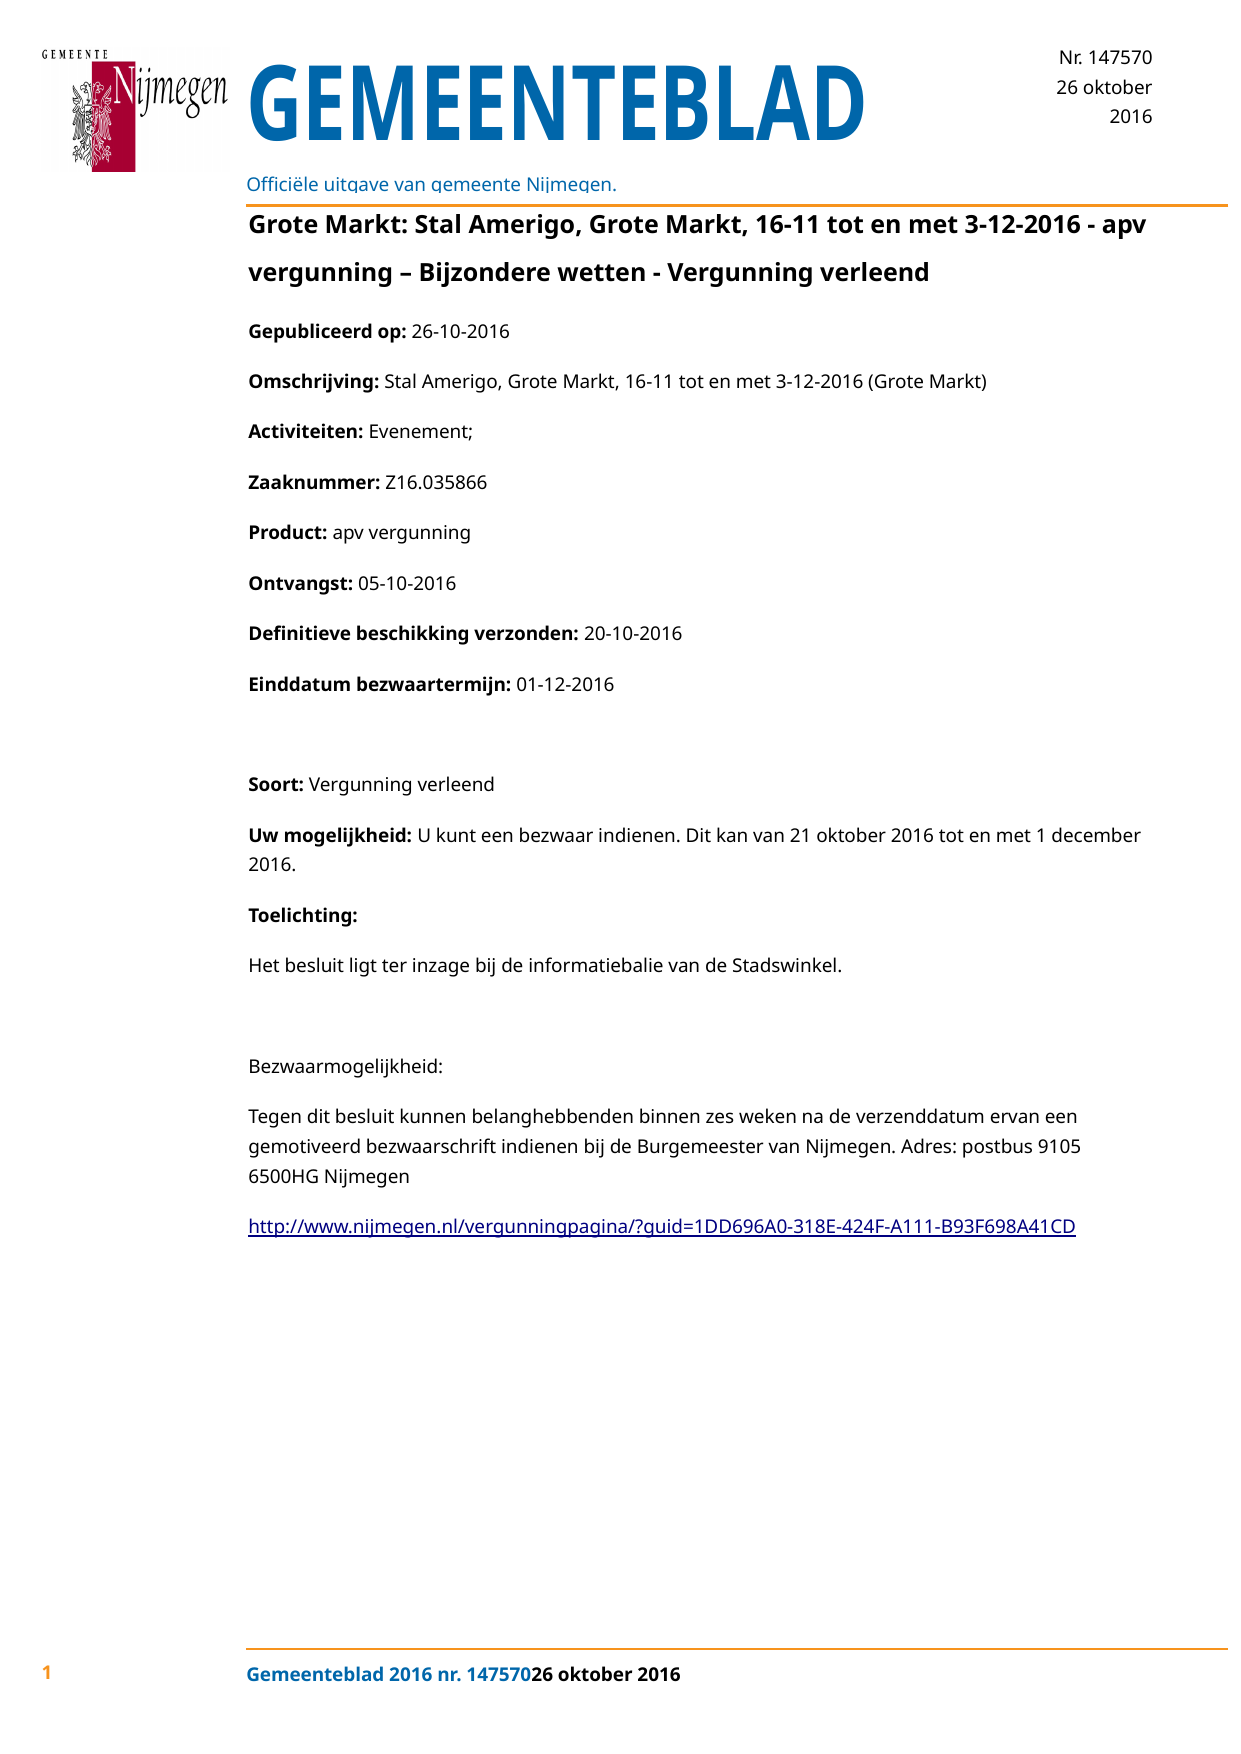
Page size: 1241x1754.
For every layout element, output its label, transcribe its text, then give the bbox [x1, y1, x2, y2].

text Omschrijving: Stal Amerigo, Grote Markt, 16-11 tot en met 3-12-2016 (Grote Markt) [248, 368, 1152, 394]
text Grote Markt: Stal Amerigo, Grote Markt, 16-11 tot en met 3-12-2016 - apv vergunning – Bijzondere wetten - Vergunning verleend [248, 207, 1152, 288]
text Product: apv vergunning [248, 519, 1152, 545]
text Definitieve beschikking verzonden: 20-10-2016 [248, 620, 1152, 646]
text Zaaknummer: Z16.035866 [248, 469, 1152, 495]
text http://www.nijmegen.nl/vergunningpagina/?guid=1DD696A0-318E-424F-A111-B93F698A41CD [248, 1213, 1152, 1239]
text Tegen dit besluit kunnen belanghebbenden binnen zes weken na de verzenddatum ervan een gemotiveerd bezwaarschrift indienen bij de Burgemeester van Nijmegen. Adres: postbus 9105 6500HG Nijmegen [248, 1104, 1152, 1189]
text Toelichting: [248, 902, 1152, 928]
text Uw mogelijkheid: U kunt een bezwaar indienen. Dit kan van 21 oktober 2016 tot en met 1 december 2016. [248, 822, 1152, 877]
text Einddatum bezwaartermijn: 01-12-2016 [248, 671, 1152, 697]
text Het besluit ligt ter inzage bij de informatiebalie van de Stadswinkel. [248, 952, 1152, 978]
picture [41, 47, 231, 172]
text Activiteiten: Evenement; [248, 419, 1152, 444]
text Gepubliceerd op: 26-10-2016 [248, 318, 1152, 344]
text Bezwaarmogelijkheid: [248, 1053, 1152, 1079]
text Ontvangst: 05-10-2016 [248, 570, 1152, 596]
text Soort: Vergunning verleend [248, 772, 1152, 797]
